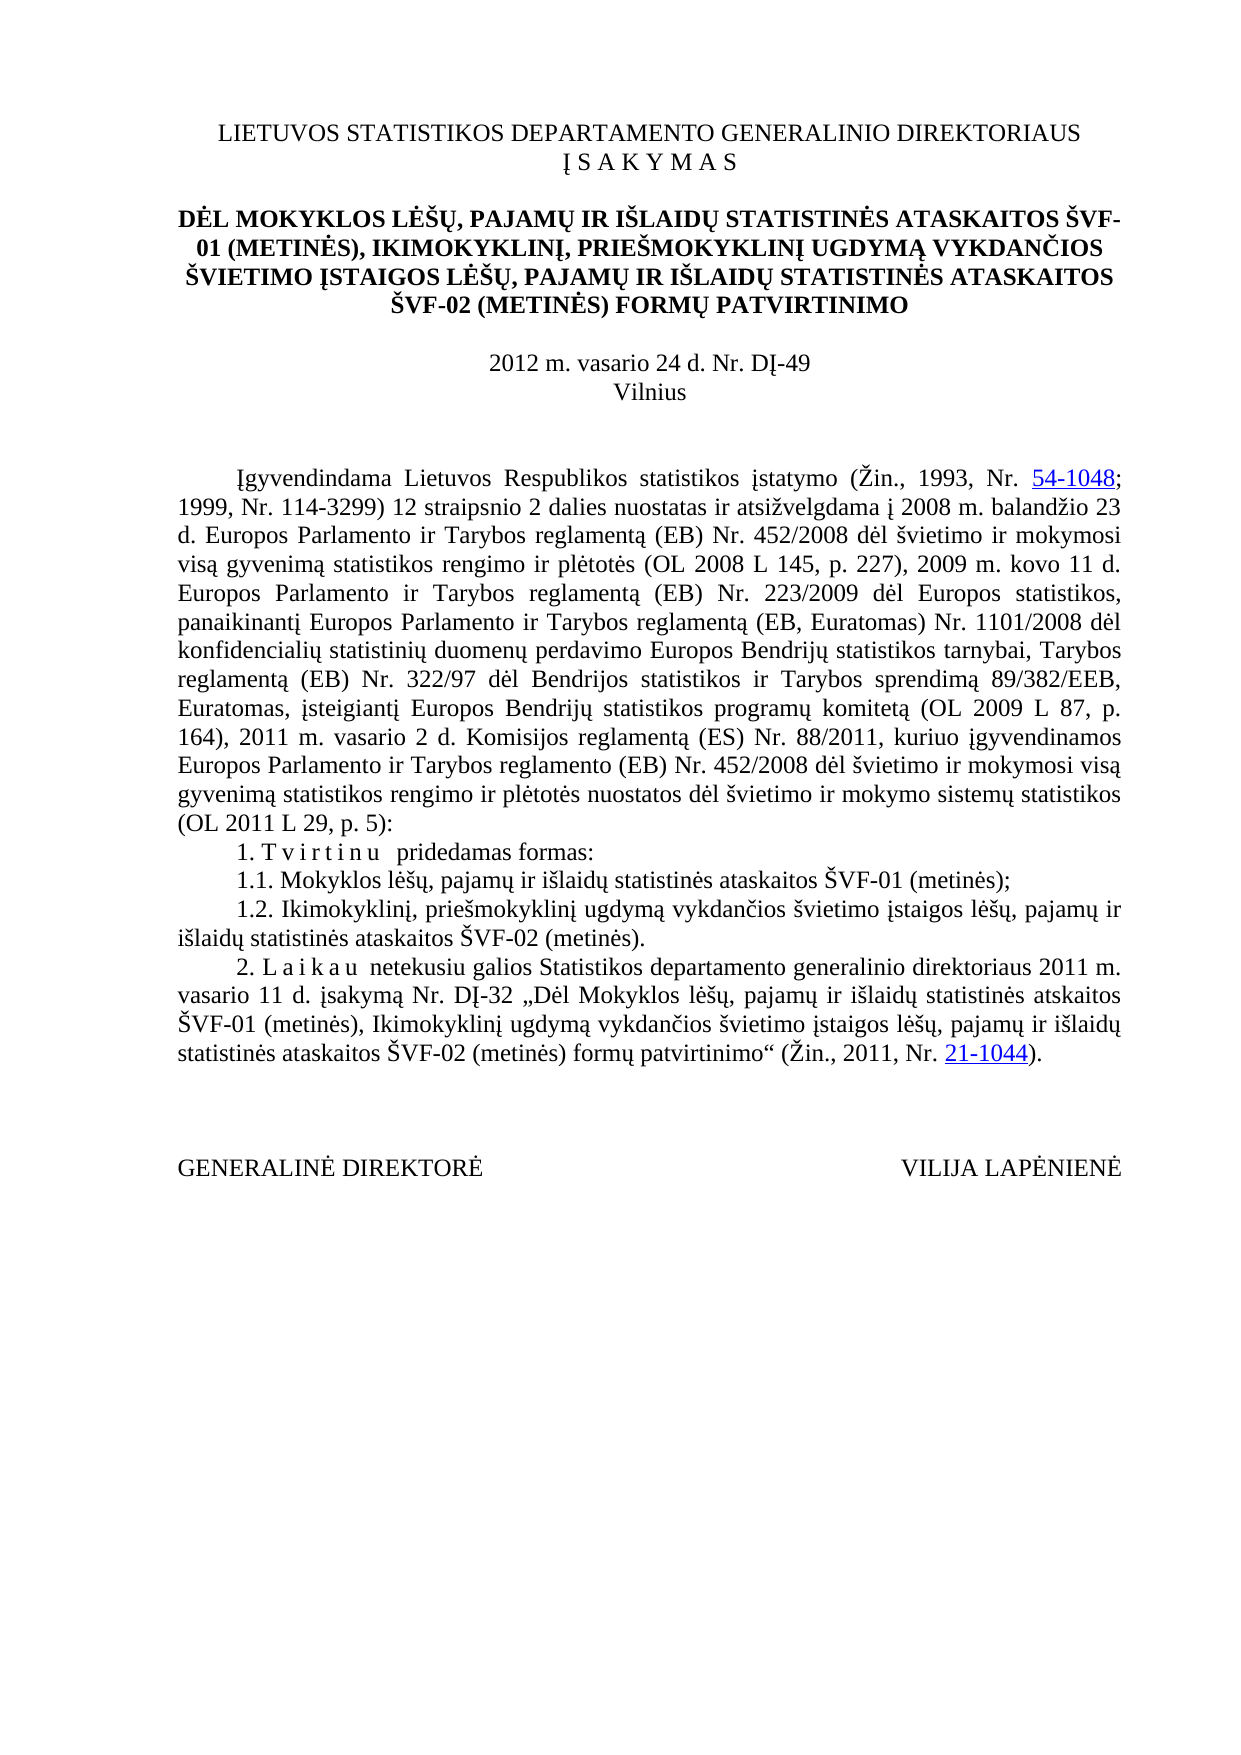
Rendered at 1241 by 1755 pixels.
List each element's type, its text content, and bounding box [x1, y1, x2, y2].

text 2012 m. vasario 24 d. Nr. DĮ-49 [177, 348, 1122, 377]
text 2. Laikau netekusiu galios Statistikos departamento generalinio direktoriaus 2011 m. vasario 11 d. įsakymą Nr. DĮ-32 „Dėl Mokyklos lėšų, pajamų ir išlaidų statistinės atskaitos ŠVF-01 (metinės), Ikimokyklinį ugdymą vykdančios švietimo įstaigos lėšų, pajamų ir išlaidų statistinės ataskaitos ŠVF-02 (metinės) formų patvirtinimo“ (Žin., 2011, Nr. 21-1044). [177, 952, 1122, 1067]
text Į S A K Y M A S [177, 147, 1122, 176]
text Vilnius [177, 377, 1122, 406]
text DĖL MOKYKLOS LĖŠŲ, PAJAMŲ IR IŠLAIDŲ STATISTINĖS ATASKAITOS ŠVF-01 (METINĖS), IKIMOKYKLINĮ, PRIEŠMOKYKLINĮ UGDYMĄ VYKDANČIOS ŠVIETIMO ĮSTAIGOS LĖŠŲ, PAJAMŲ IR IŠLAIDŲ STATISTINĖS ATASKAITOS ŠVF-02 (METINĖS) FORMŲ PATVIRTINIMO [177, 204, 1122, 319]
text 1.2. Ikimokyklinį, priešmokyklinį ugdymą vykdančios švietimo įstaigos lėšų, pajamų ir išlaidų statistinės ataskaitos ŠVF-02 (metinės). [177, 894, 1122, 952]
text Įgyvendindama Lietuvos Respublikos statistikos įstatymo (Žin., 1993, Nr. 54-1048; 1999, Nr. 114-3299) 12 straipsnio 2 dalies nuostatas ir atsižvelgdama į 2008 m. balandžio 23 d. Europos Parlamento ir Tarybos reglamentą (EB) Nr. 452/2008 dėl švietimo ir mokymosi visą gyvenimą statistikos rengimo ir plėtotės (OL 2008 L 145, p. 227), 2009 m. kovo 11 d. Europos Parlamento ir Tarybos reglamentą (EB) Nr. 223/2009 dėl Europos statistikos, panaikinantį Europos Parlamento ir Tarybos reglamentą (EB, Euratomas) Nr. 1101/2008 dėl konfidencialių statistinių duomenų perdavimo Europos Bendrijų statistikos tarnybai, Tarybos reglamentą (EB) Nr. 322/97 dėl Bendrijos statistikos ir Tarybos sprendimą 89/382/EEB, Euratomas, įsteigiantį Europos Bendrijų statistikos programų komitetą (OL 2009 L 87, p. 164), 2011 m. vasario 2 d. Komisijos reglamentą (ES) Nr. 88/2011, kuriuo įgyvendinamos Europos Parlamento ir Tarybos reglamento (EB) Nr. 452/2008 dėl švietimo ir mokymosi visą gyvenimą statistikos rengimo ir plėtotės nuostatos dėl švietimo ir mokymo sistemų statistikos (OL 2011 L 29, p. 5): [177, 463, 1122, 837]
text 1. Tvirtinu pridedamas formas: [177, 837, 1122, 866]
text 1.1. Mokyklos lėšų, pajamų ir išlaidų statistinės ataskaitos ŠVF-01 (metinės); [177, 866, 1122, 894]
text LIETUVOS STATISTIKOS DEPARTAMENTO GENERALINIO DIREKTORIAUS [177, 118, 1122, 147]
text Generalinė direktorė Vilija Lapėnienė [177, 1153, 1122, 1182]
